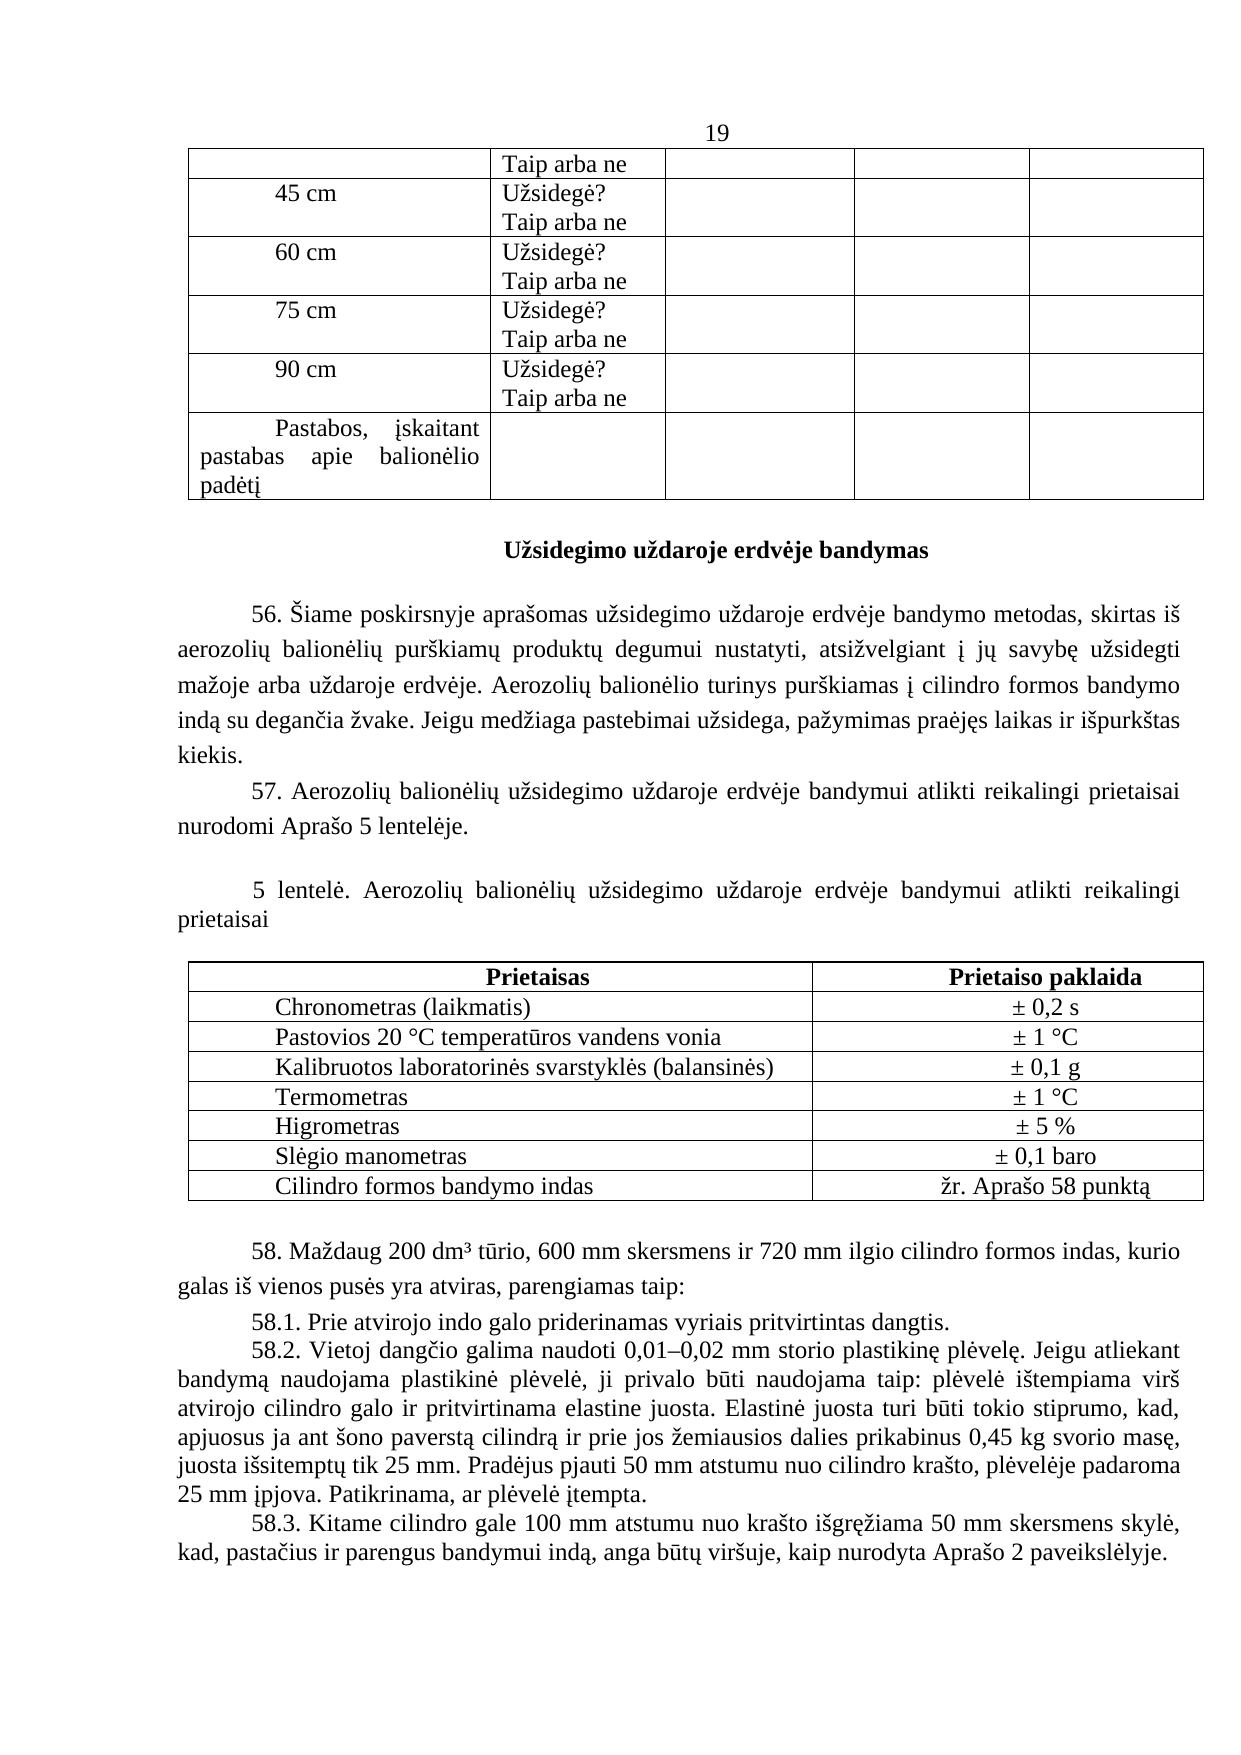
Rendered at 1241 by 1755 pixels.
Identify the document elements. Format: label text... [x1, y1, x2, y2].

text 58. Maždaug 200 dm³ tūrio, 600 mm skersmens ir 720 mm ilgio cilindro formos indas, kurio galas iš vienos pusės yra atviras, parengiamas taip: [177, 1236, 1181, 1300]
table_cell [1030, 413, 1203, 499]
text 58.3. Kitame cilindro gale 100 mm atstumu nuo krašto išgręžiama 50 mm skersmens skylė, kad, pastačius ir parengus bandymui indą, anga būtų viršuje, kaip nurodyta Aprašo 2 paveikslėlyje. [177, 1508, 1181, 1566]
table_cell [666, 237, 854, 294]
table_cell 45 cm [189, 179, 490, 236]
table_cell ± 0,1 g [813, 1052, 1203, 1081]
table_header Prietaisas [189, 963, 812, 991]
text 57. Aerozolių balionėlių užsidegimo uždaroje erdvėje bandymui atlikti reikalingi prietaisai nurodomi Aprašo 5 lentelėje. [177, 776, 1181, 840]
table_cell [666, 413, 854, 499]
table_cell žr. Aprašo 58 punktą [813, 1171, 1203, 1200]
table_cell 75 cm [189, 296, 490, 353]
table_cell [1030, 179, 1203, 236]
table_cell [666, 354, 854, 412]
table_cell [1030, 237, 1203, 294]
table_cell Slėgio manometras [189, 1141, 812, 1170]
text Užsidegimo uždaroje erdvėje bandymas [177, 535, 1181, 564]
table_cell ± 5 % [813, 1111, 1203, 1140]
table_cell Termometras [189, 1082, 812, 1110]
table_cell Pastovios 20 °C temperatūros vandens vonia [189, 1022, 812, 1051]
table_cell [855, 179, 1029, 236]
table_cell [1030, 149, 1203, 177]
table_header Prietaiso paklaida [813, 963, 1203, 991]
table_cell Pastabos, įskaitant pastabas apie balionėlio padėtį [189, 413, 490, 499]
table_cell Kalibruotos laboratorinės svarstyklės (balansinės) [189, 1052, 812, 1081]
table_cell Taip arba ne [491, 149, 665, 177]
table_cell Užsidegė? Taip arba ne [491, 296, 665, 353]
table_cell Užsidegė? Taip arba ne [491, 179, 665, 236]
table_cell ± 0,1 baro [813, 1141, 1203, 1170]
table_cell [855, 237, 1029, 294]
table_cell [666, 149, 854, 177]
table_cell ± 0,2 s [813, 992, 1203, 1021]
table_cell Užsidegė? Taip arba ne [491, 237, 665, 294]
table_cell 90 cm [189, 354, 490, 412]
table_cell ± 1 °C [813, 1022, 1203, 1051]
table_cell 60 cm [189, 237, 490, 294]
table_cell [855, 296, 1029, 353]
table_cell Chronometras (laikmatis) [189, 992, 812, 1021]
table_cell [1030, 354, 1203, 412]
table_cell [189, 149, 490, 177]
text 5 lentelė. Aerozolių balionėlių užsidegimo uždaroje erdvėje bandymui atlikti reikalingi prietaisai [177, 875, 1181, 933]
table_cell Cilindro formos bandymo indas [189, 1171, 812, 1200]
table_cell [666, 296, 854, 353]
table_cell [491, 413, 665, 499]
table_cell [855, 354, 1029, 412]
table_cell [855, 149, 1029, 177]
text 58.1. Prie atvirojo indo galo priderinamas vyriais pritvirtintas dangtis. [177, 1307, 1181, 1336]
table_cell [1030, 296, 1203, 353]
text 58.2. Vietoj dangčio galima naudoti 0,01–0,02 mm storio plastikinę plėvelę. Jeigu atliekant bandymą naudojama plastikinė plėvelė, ji privalo būti naudojama taip: plėvelė ištempiama virš atvirojo cilindro galo ir pritvirtinama elastine juosta. Elastinė juosta turi būti tokio stiprumo, kad, apjuosus ja ant šono paverstą cilindrą ir prie jos žemiausios dalies prikabinus 0,45 kg svorio masę, juosta išsitemptų tik 25 mm. Pradėjus pjauti 50 mm atstumu nuo cilindro krašto, plėvelėje padaroma 25 mm įpjova. Patikrinama, ar plėvelė įtempta. [177, 1336, 1181, 1508]
table_cell Higrometras [189, 1111, 812, 1140]
table_cell Užsidegė? Taip arba ne [491, 354, 665, 412]
table_cell [855, 413, 1029, 499]
table_cell [666, 179, 854, 236]
text 56. Šiame poskirsnyje aprašomas užsidegimo uždaroje erdvėje bandymo metodas, skirtas iš aerozolių balionėlių purškiamų produktų degumui nustatyti, atsižvelgiant į jų savybę užsidegti mažoje arba uždaroje erdvėje. Aerozolių balionėlio turinys purškiamas į cilindro formos bandymo indą su degančia žvake. Jeigu medžiaga pastebimai užsidega, pažymimas praėjęs laikas ir išpurkštas kiekis. [177, 599, 1181, 769]
table_cell ± 1 °C [813, 1082, 1203, 1110]
